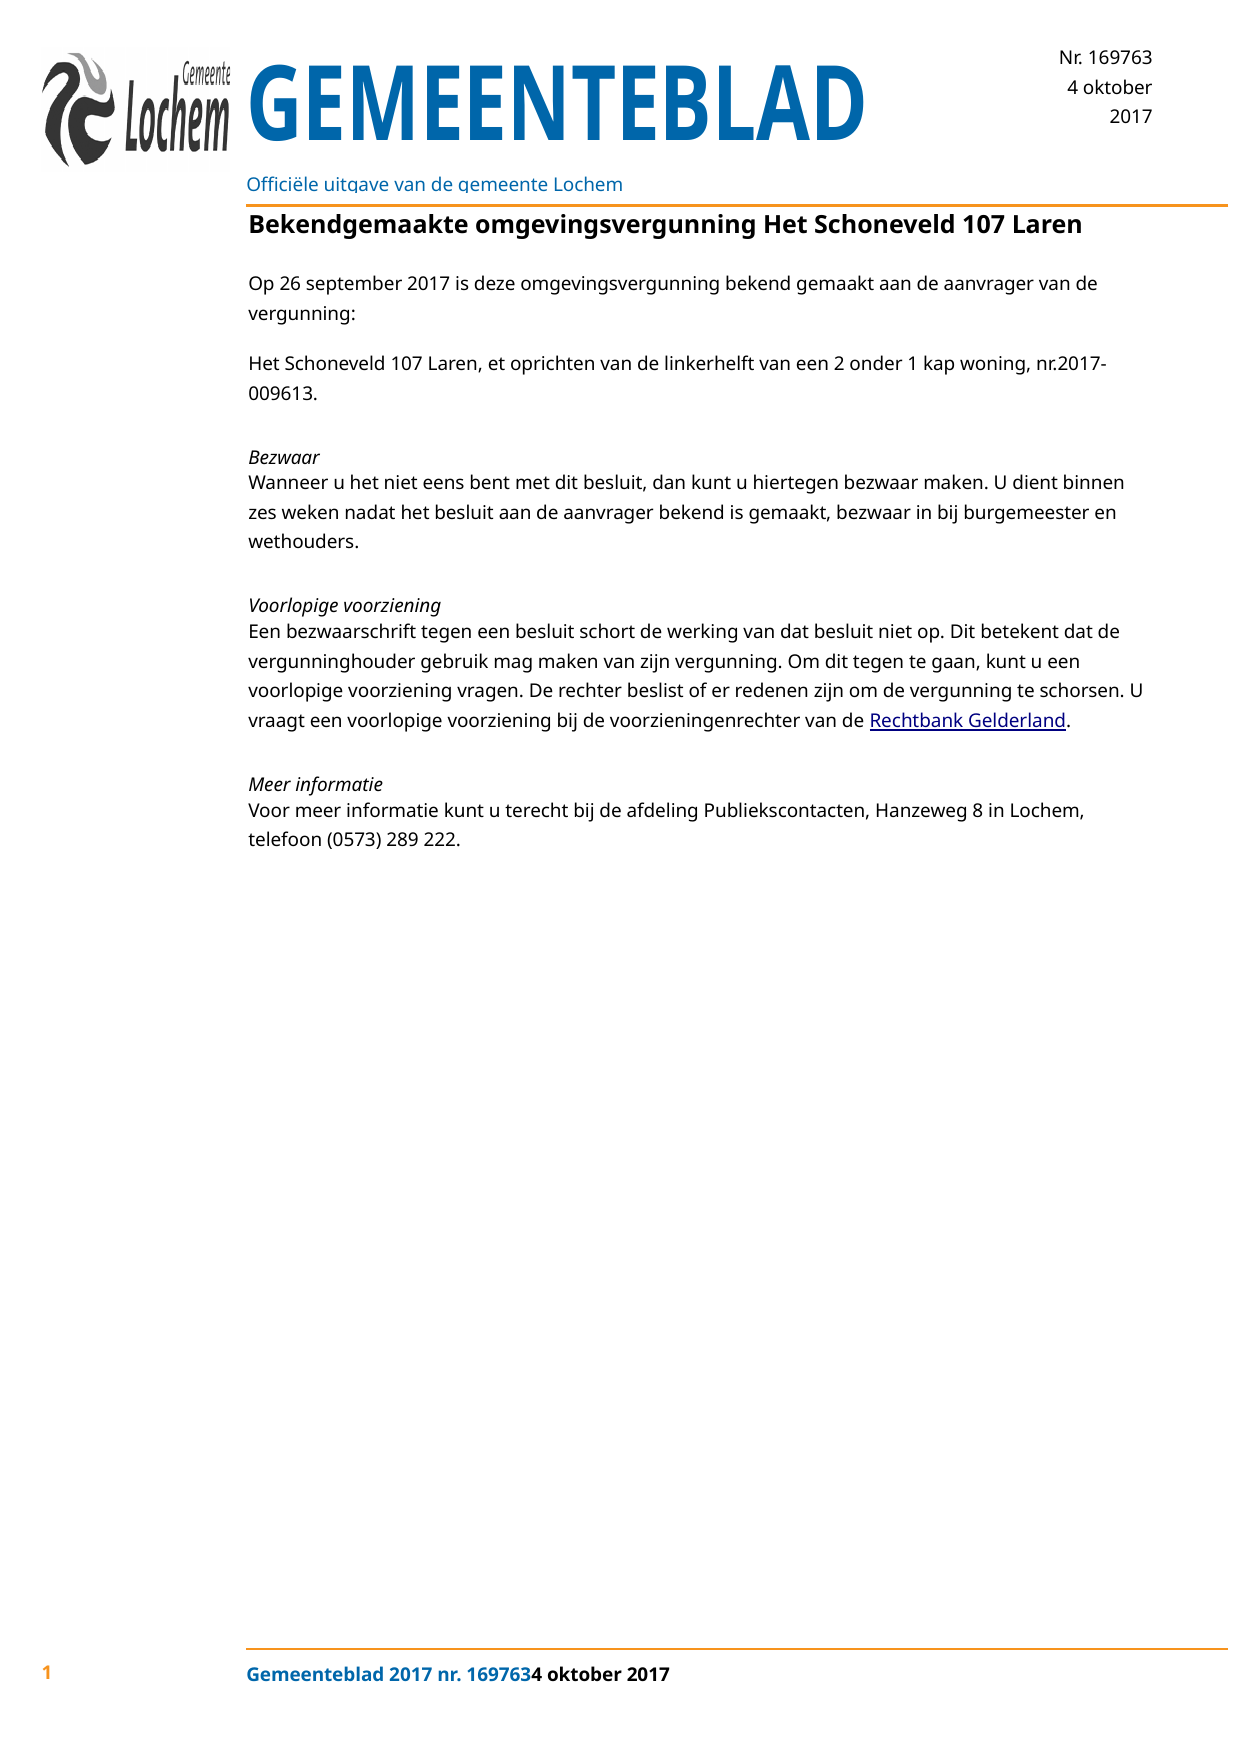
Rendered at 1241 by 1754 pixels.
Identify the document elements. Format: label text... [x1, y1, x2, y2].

text Op 26 september 2017 is deze omgevingsvergunning bekend gemaakt aan de aanvrager van de vergunning: [248, 270, 1152, 326]
text Het Schoneveld 107 Laren, et oprichten van de linkerhelft van een 2 onder 1 kap woning, nr.2017-009613. [248, 350, 1152, 406]
text Voorlopige voorziening [248, 593, 1152, 618]
text Meer informatie [248, 771, 1152, 797]
text Een bezwaarschrift tegen een besluit schort de werking van dat besluit niet op. Dit betekent dat de vergunninghouder gebruik mag maken van zijn vergunning. Om dit tegen te gaan, kunt u een voorlopige voorziening vragen. De rechter beslist of er redenen zijn om de vergunning te schorsen. U vraagt een voorlopige voorziening bij de voorzieningenrechter van de Rechtbank Gelderland. [248, 618, 1152, 733]
text Bezwaar [248, 444, 1152, 469]
text Voor meer informatie kunt u terecht bij de afdeling Publiekscontacten, Hanzeweg 8 in Lochem, telefoon (0573) 289 222. [248, 797, 1152, 852]
text Wanneer u het niet eens bent met dit besluit, dan kunt u hiertegen bezwaar maken. U dient binnen zes weken nadat het besluit aan de aanvrager bekend is gemaakt, bezwaar in bij burgemeester en wethouders. [248, 469, 1152, 554]
text Bekendgemaakte omgevingsvergunning Het Schoneveld 107 Laren [248, 207, 1152, 241]
picture [41, 47, 231, 172]
